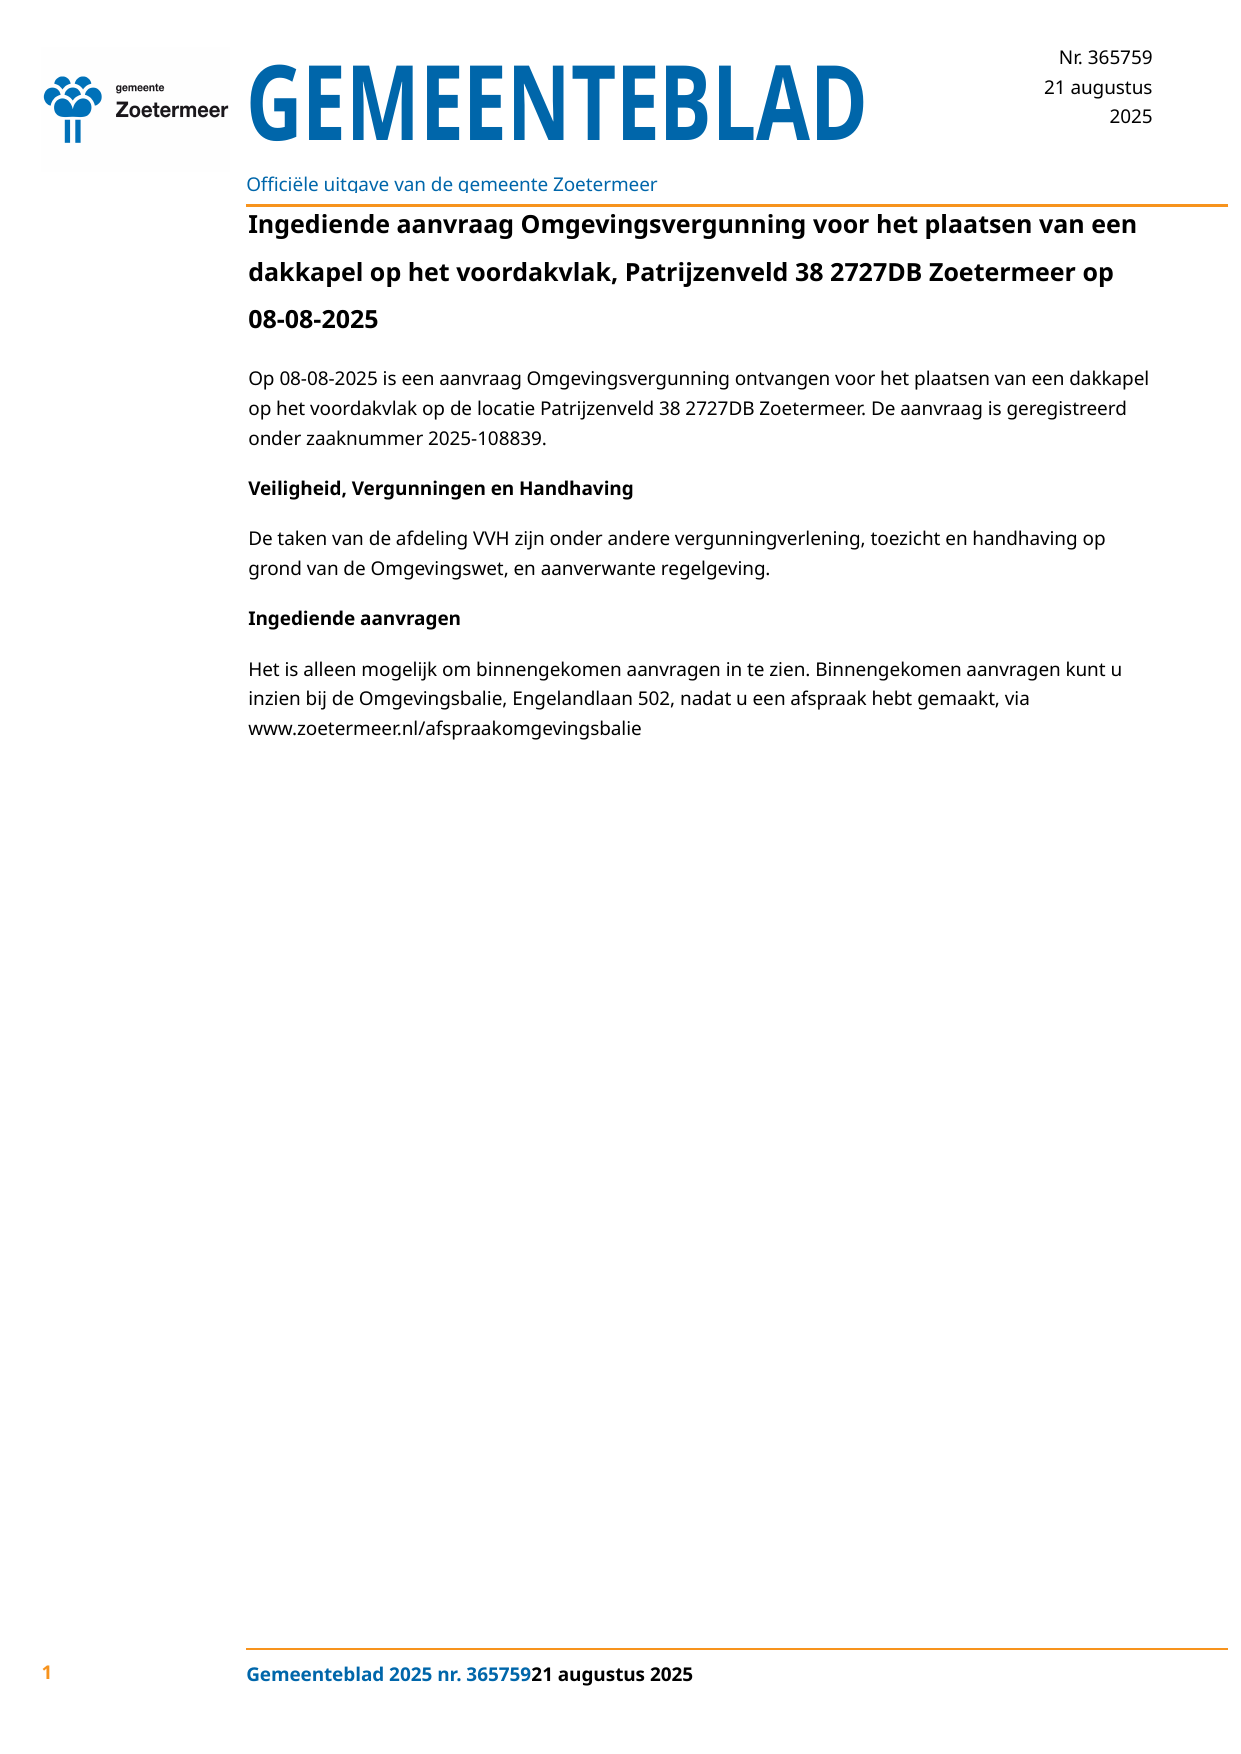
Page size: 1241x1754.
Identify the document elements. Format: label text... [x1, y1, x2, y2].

picture [41, 47, 231, 172]
text Op 08-08-2025 is een aanvraag Omgevingsvergunning ontvangen voor het plaatsen van een dakkapel op het voordakvlak op de locatie Patrijzenveld 38 2727DB Zoetermeer. De aanvraag is geregistreerd onder zaaknummer 2025-108839. [248, 366, 1152, 450]
text De taken van de afdeling VVH zijn onder andere vergunningverlening, toezicht en handhaving op grond van de Omgevingswet, en aanverwante regelgeving. [248, 526, 1152, 581]
text Ingediende aanvragen [248, 606, 1152, 631]
text Ingediende aanvraag Omgevingsvergunning voor het plaatsen van een dakkapel op het voordakvlak, Patrijzenveld 38 2727DB Zoetermeer op 08-08-2025 [248, 207, 1152, 336]
text Veiligheid, Vergunningen en Handhaving [248, 475, 1152, 501]
text Het is alleen mogelijk om binnengekomen aanvragen in te zien. Binnengekomen aanvragen kunt u inzien bij de Omgevingsbalie, Engelandlaan 502, nadat u een afspraak hebt gemaakt, via www.zoetermeer.nl/afspraakomgevingsbalie [248, 656, 1152, 741]
